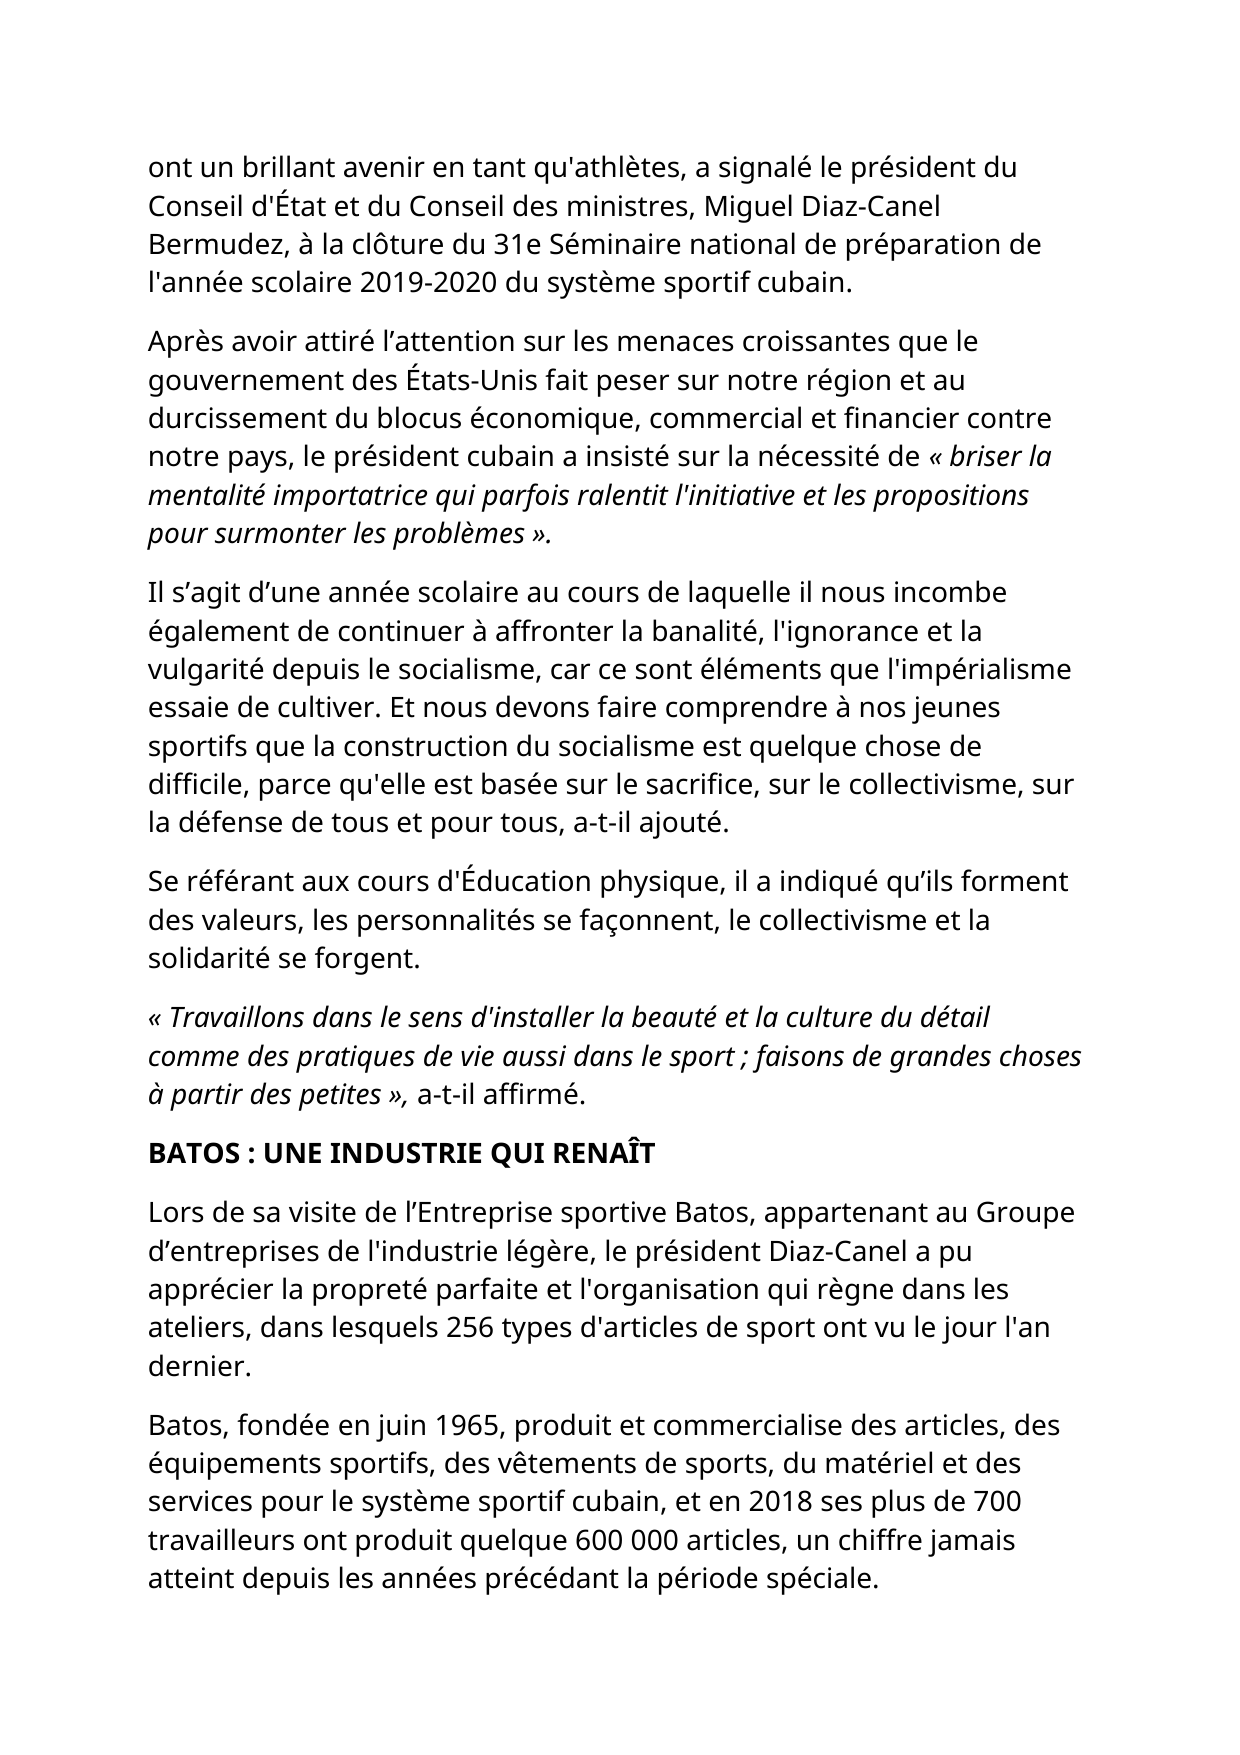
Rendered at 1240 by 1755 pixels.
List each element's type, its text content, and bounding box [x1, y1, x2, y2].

text Se référant aux cours d'Éducation physique, il a indiqué qu’ils forment des valeurs, les personnalités se façonnent, le collectivisme et la solidarité se forgent. [148, 862, 1092, 977]
text ont un brillant avenir en tant qu'athlètes, a signalé le président du Conseil d'État et du Conseil des ministres, Miguel Diaz-Canel Bermudez, à la clôture du 31e Séminaire national de préparation de l'année scolaire 2019-2020 du système sportif cubain. [148, 148, 1092, 301]
text Batos, fondée en juin 1965, produit et commercialise des articles, des équipements sportifs, des vêtements de sports, du matériel et des services pour le système sportif cubain, et en 2018 ses plus de 700 travailleurs ont produit quelque 600 000 articles, un chiffre jamais atteint depuis les années précédant la période spéciale. [148, 1405, 1092, 1597]
text Après avoir attiré l’attention sur les menaces croissantes que le gouvernement des États-Unis fait peser sur notre région et au durcissement du blocus économique, commercial et financier contre notre pays, le président cubain a insisté sur la nécessité de « briser la mentalité importatrice qui parfois ralentit l'initiative et les propositions pour surmonter les problèmes ». [148, 322, 1092, 552]
text BATOS : UNE INDUSTRIE QUI RENAÎT [148, 1133, 1092, 1172]
text Lors de sa visite de l’Entreprise sportive Batos, appartenant au Groupe d’entreprises de l'industrie légère, le président Diaz-Canel a pu apprécier la propreté parfaite et l'organisation qui règne dans les ateliers, dans lesquels 256 types d'articles de sport ont vu le jour l'an dernier. [148, 1193, 1092, 1384]
text Il s’agit d’une année scolaire au cours de laquelle il nous incombe également de continuer à affronter la banalité, l'ignorance et la vulgarité depuis le socialisme, car ce sont éléments que l'impérialisme essaie de cultiver. Et nous devons faire comprendre à nos jeunes sportifs que la construction du socialisme est quelque chose de difficile, parce qu'elle est basée sur le sacrifice, sur le collectivisme, sur la défense de tous et pour tous, a-t-il ajouté. [148, 573, 1092, 841]
text « Travaillons dans le sens d'installer la beauté et la culture du détail comme des pratiques de vie aussi dans le sport ; faisons de grandes choses à partir des petites », a-t-il affirmé. [148, 998, 1092, 1113]
